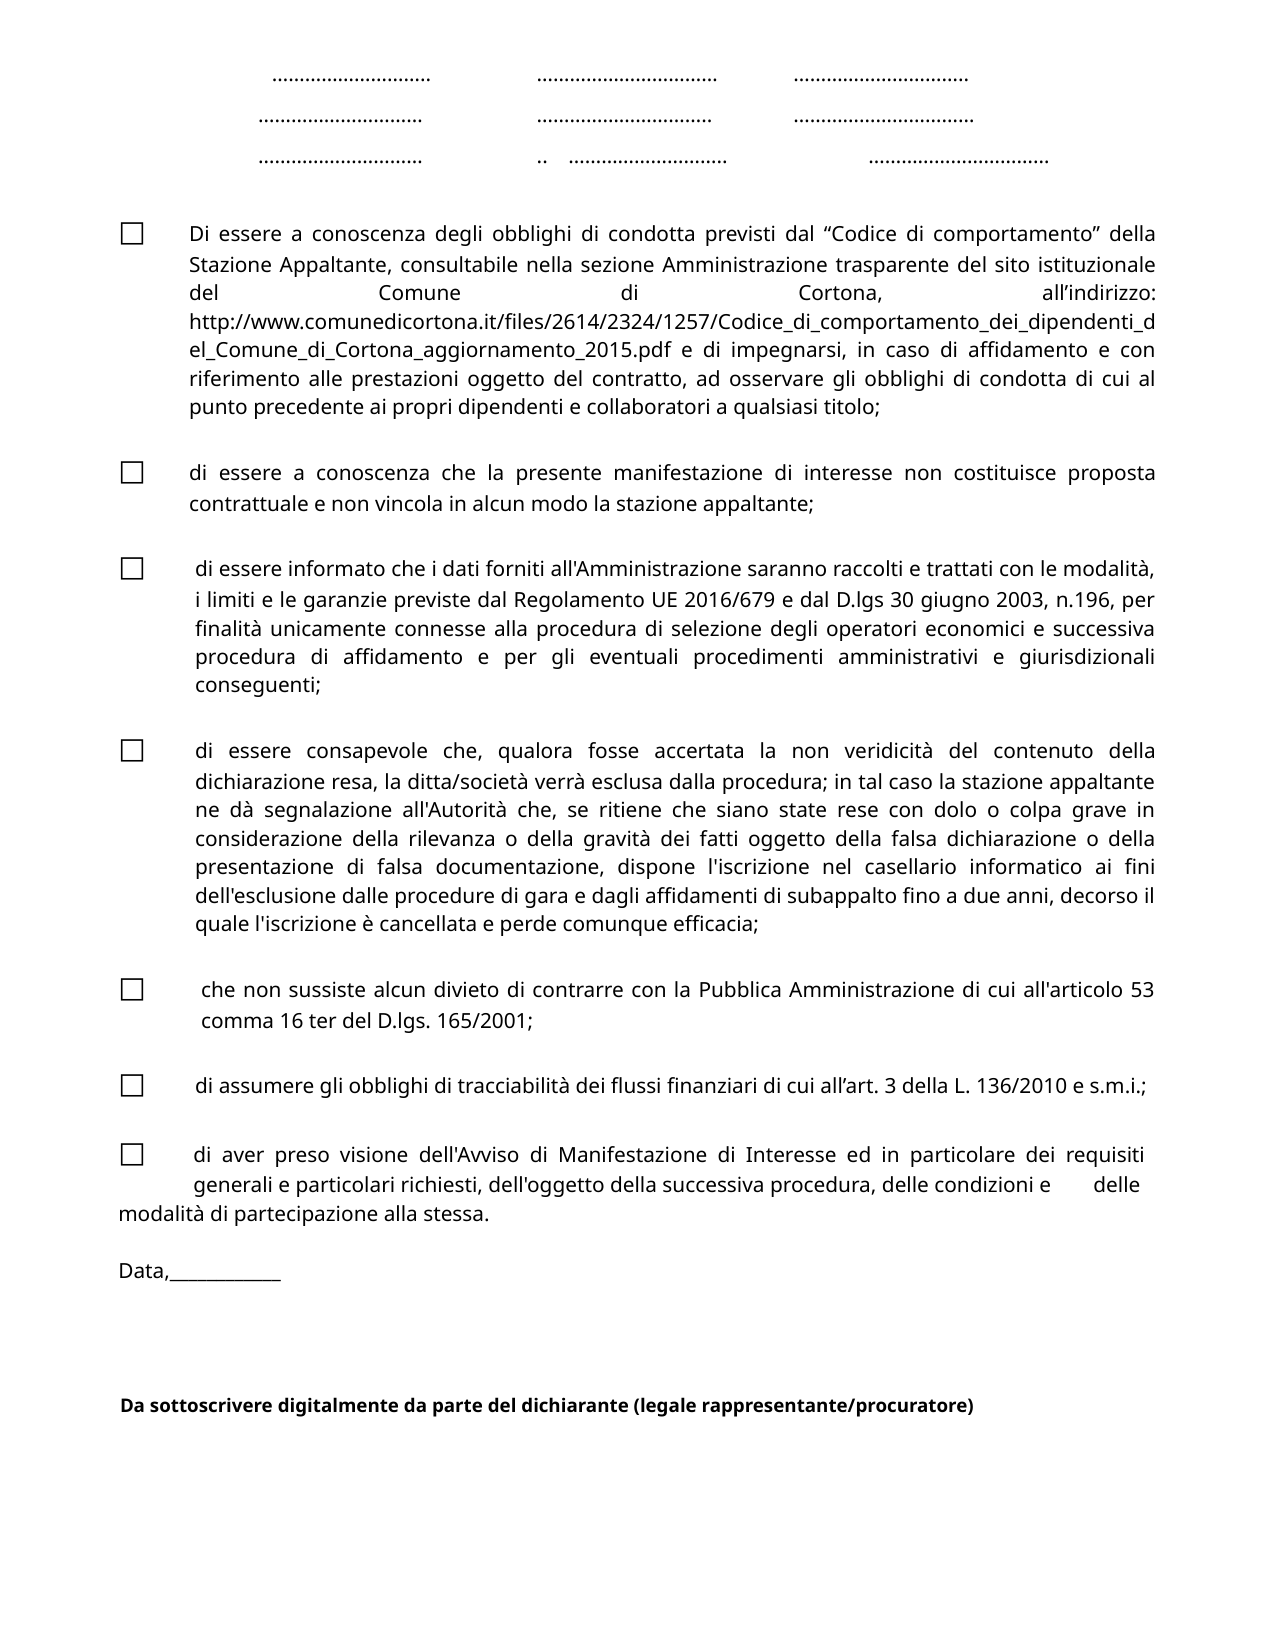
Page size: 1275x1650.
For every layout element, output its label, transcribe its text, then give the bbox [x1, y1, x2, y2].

text □ di assumere gli obblighi di tracciabilità dei flussi finanziari di cui all’art. 3 della L. 136/2010 e s.m.i.; [118, 1063, 1157, 1102]
list ……………………….. …………………………… ………………………….. [236, 59, 1157, 87]
text ………………………… .. ……………………….. …………………………… [236, 141, 1157, 169]
text □ Di essere a conoscenza degli obblighi di condotta previsti dal “Codice di comportamento” della Stazione Appaltante, consultabile nella sezione Amministrazione trasparente del sito istituzionale del Comune di Cortona, all’indirizzo: http://www.comunedicortona.it/files/2614/2324/1257/Codice_di_comportamento_dei_dipendenti_del_Comune_di_Cortona_aggiornamento_2015.pdf e di impegnarsi, in caso di affidamento e con riferimento alle prestazioni oggetto del contratto, ad osservare gli obblighi di condotta di cui al punto precedente ai propri dipendenti e collaboratori a qualsiasi titolo; [118, 210, 1157, 421]
text □ di essere consapevole che, qualora fosse accertata la non veridicità del contenuto della dichiarazione resa, la ditta/società verrà esclusa dalla procedura; in tal caso la stazione appaltante ne dà segnalazione all'Autorità che, se ritiene che siano state rese con dolo o colpa grave in considerazione della rilevanza o della gravità dei fatti oggetto della falsa dichiarazione o della presentazione di falsa documentazione, dispone l'iscrizione nel casellario informatico ai fini dell'esclusione dalle procedure di gara e dagli affidamenti di subappalto fino a due anni, decorso il quale l'iscrizione è cancellata e perde comunque efficacia; [118, 727, 1157, 938]
text □ di aver preso visione dell'Avviso di Manifestazione di Interesse ed in particolare dei requisiti generali e particolari richiesti, dell'oggetto della successiva procedura, delle condizioni e delle modalità di partecipazione alla stessa. [118, 1131, 1157, 1227]
text Da sottoscrivere digitalmente da parte del dichiarante (legale rappresentante/procuratore) [120, 1392, 1157, 1418]
text □ di essere informato che i dati forniti all'Amministrazione saranno raccolti e trattati con le modalità, i limiti e le garanzie previste dal Regolamento UE 2016/679 e dal D.lgs 30 giugno 2003, n.196, per finalità unicamente connesse alla procedura di selezione degli operatori economici e successiva procedura di affidamento e per gli eventuali procedimenti amministrativi e giurisdizionali conseguenti; [118, 546, 1157, 699]
text □ che non sussiste alcun divieto di contrarre con la Pubblica Amministrazione di cui all'articolo 53 comma 16 ter del D.lgs. 165/2001; [118, 966, 1157, 1034]
text ………………………… ………………………….. …………………………… [236, 100, 1157, 128]
text □ di essere a conoscenza che la presente manifestazione di interesse non costituisce proposta contrattuale e non vincola in alcun modo la stazione appaltante; [118, 449, 1157, 517]
text Data,____________ [118, 1256, 1157, 1284]
